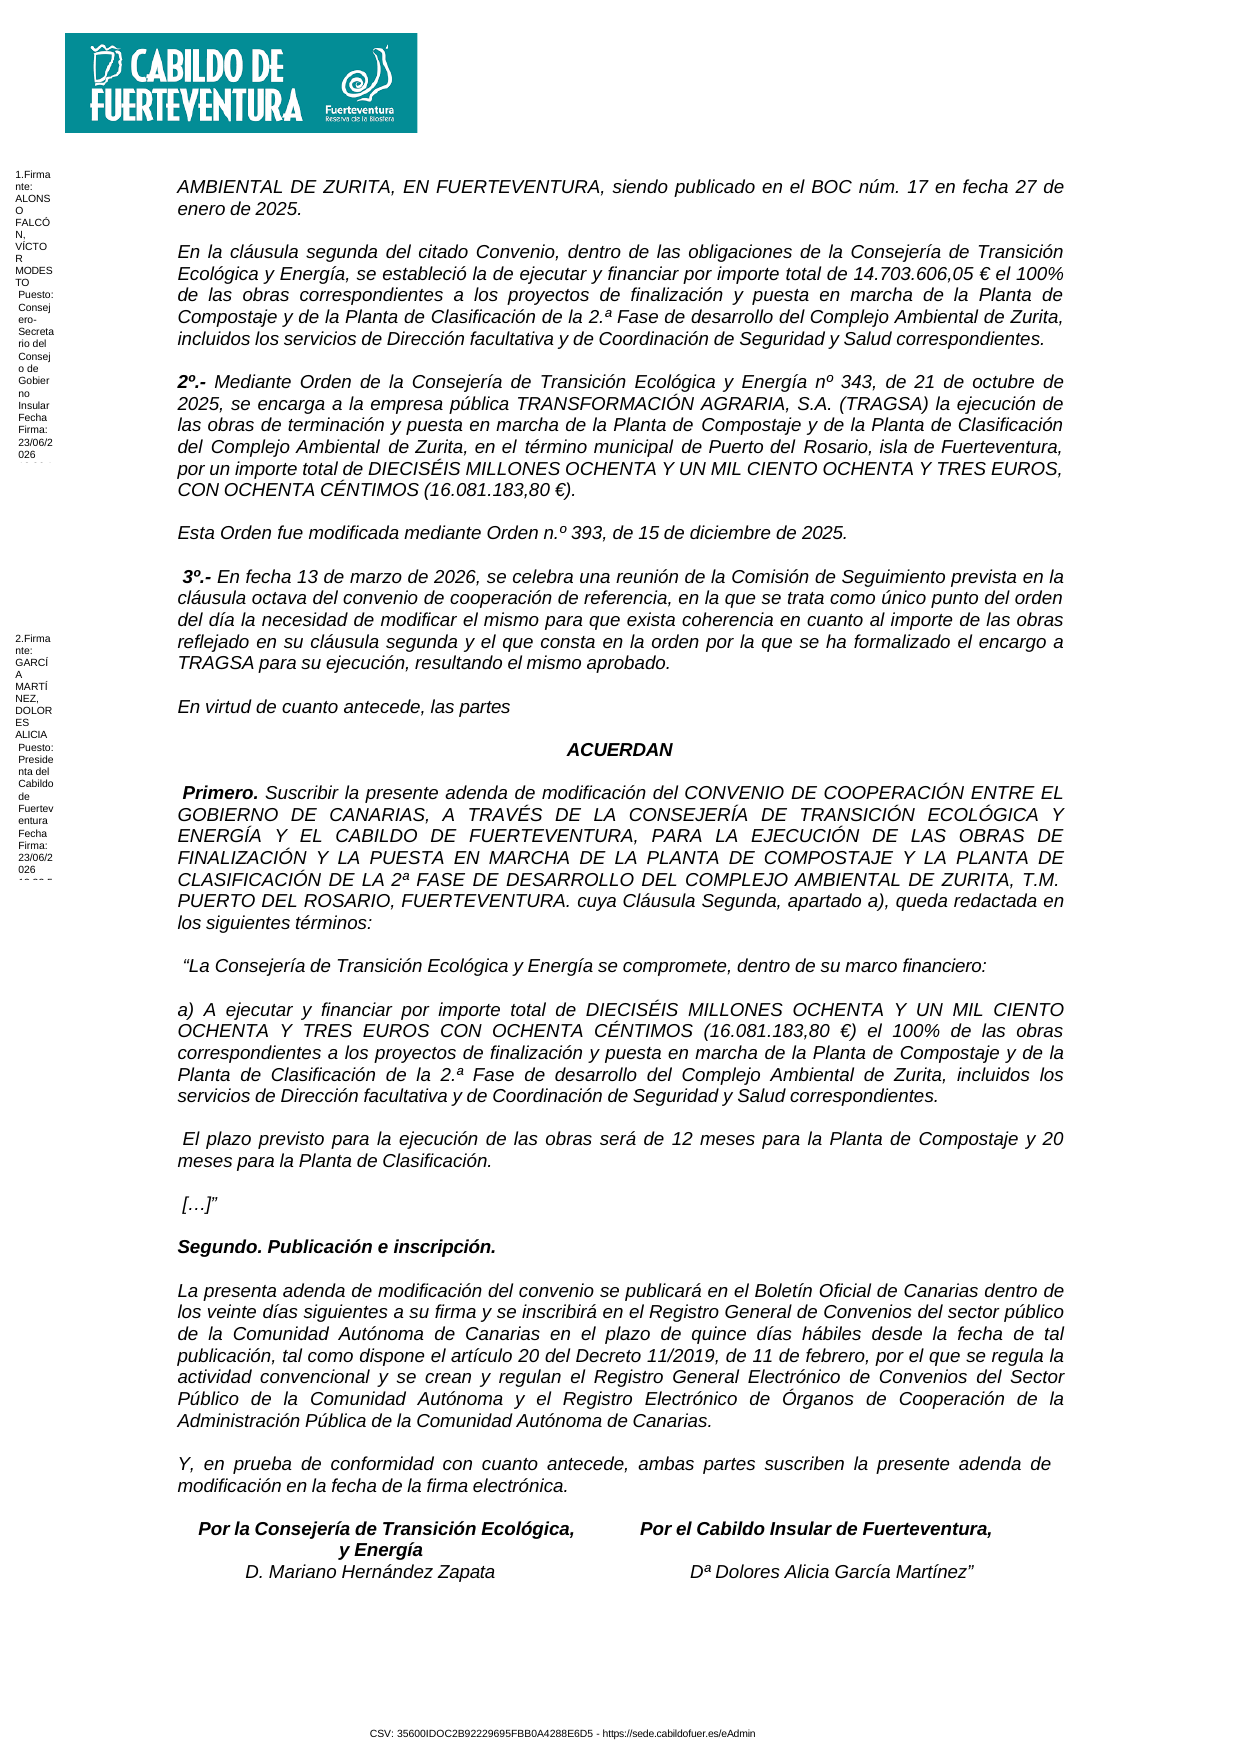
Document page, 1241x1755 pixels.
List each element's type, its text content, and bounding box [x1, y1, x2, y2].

text [13, 631, 54, 879]
text “La Consejería de Transición Ecológica y Energía se compromete, dentro de su marco financiero: [182, 955, 1084, 977]
text La presenta adenda de modificación del convenio se publicará en el Boletín Oficial de Canarias dentro de los veinte días siguientes a su firma y se inscribirá en el Registro General de Convenios del sector público de la Comunidad Autónoma de Canarias en el plazo de quince días hábiles desde la fecha de tal publicación, tal como dispone el artículo 20 del Decreto 11/2019, de 11 de febrero, por el que se regula la actividad convencional y se crean y regulan el Registro General Electrónico de Convenios del Sector Público de la Comunidad Autónoma y el Registro Electrónico de Órganos de Cooperación de la Administración Pública de la Comunidad Autónoma de Canarias. [177, 1279, 1064, 1431]
text ACUERDAN [215, 739, 1025, 760]
text D. Mariano Hernández Zapata Dª Dolores Alicia García Martínez” [245, 1561, 1084, 1583]
text 1.Firmante: ALONSO FALCÓN, VÍCTOR MODESTO [15, 169, 54, 288]
text En virtud de cuanto antecede, las partes [177, 695, 1084, 717]
text a) A ejecutar y financiar por importe total de DIECISÉIS MILLONES OCHENTA Y UN MIL CIENTO OCHENTA Y TRES EUROS CON OCHENTA CÉNTIMOS (16.081.183,80 €) el 100% de las obras correspondientes a los proyectos de finalización y puesta en marcha de la Planta de Compostaje y de la Planta de Clasificación de la 2.ª Fase de desarrollo del Complejo Ambiental de Zurita, incluidos los servicios de Dirección facultativa y de Coordinación de Seguridad y Salud correspondientes. [177, 998, 1064, 1107]
text AMBIENTAL DE ZURITA, EN FUERTEVENTURA, siendo publicado en el BOC núm. 17 en fecha 27 de enero de 2025. [177, 176, 1064, 219]
text 2.Firmante: GARCÍA MARTÍNEZ, DOLORES ALICIA [15, 633, 54, 741]
text […]” [182, 1193, 1084, 1215]
text El plazo previsto para la ejecución de las obras será de 12 meses para la Planta de Compostaje y 20 meses para la Planta de Clasificación. [177, 1128, 1064, 1172]
text 2º.- Mediante Orden de la Consejería de Transición Ecológica y Energía nº 343, de 21 de octubre de 2025, se encarga a la empresa pública TRANSFORMACIÓN AGRARIA, S.A. (TRAGSA) la ejecución de las obras de terminación y puesta en marcha de la Planta de Compostaje y de la Planta de Clasificación del Complejo Ambiental de Zurita, en el término municipal de Puerto del Rosario, isla de Fuerteventura, por un importe total de DIECISÉIS MILLONES OCHENTA Y UN MIL CIENTO OCHENTA Y TRES EUROS, CON OCHENTA CÉNTIMOS (16.081.183,80 €). [177, 371, 1064, 501]
text En la cláusula segunda del citado Convenio, dentro de las obligaciones de la Consejería de Transición Ecológica y Energía, se estableció la de ejecutar y financiar por importe total de 14.703.606,05 € el 100% de las obras correspondientes a los proyectos de finalización y puesta en marcha de la Planta de Compostaje y de la Planta de Clasificación de la 2.ª Fase de desarrollo del Complejo Ambiental de Zurita, incluidos los servicios de Dirección facultativa y de Coordinación de Seguridad y Salud correspondientes. [177, 241, 1064, 349]
text Puesto: Presidenta del Cabildo de Fuerteventura Fecha Firma: 23/06/2026 13:32:53 [18, 741, 54, 879]
text PUERTO DEL ROSARIO, FUERTEVENTURA. cuya Cláusula Segunda, apartado a), queda redactada en los siguientes términos: [177, 890, 1064, 933]
text Primero. Suscribir la presente adenda de modificación del CONVENIO DE COOPERACIÓN ENTRE EL GOBIERNO DE CANARIAS, A TRAVÉS DE LA CONSEJERÍA DE TRANSICIÓN ECOLÓGICA Y ENERGÍA Y EL CABILDO DE FUERTEVENTURA, PARA LA EJECUCIÓN DE LAS OBRAS DE FINALIZACIÓN Y LA PUESTA EN MARCHA DE LA PLANTA DE COMPOSTAJE Y LA PLANTA DE CLASIFICACIÓN DE LA 2ª FASE DE DESARROLLO DEL COMPLEJO AMBIENTAL DE ZURITA, T.M. [177, 782, 1064, 890]
text Esta Orden fue modificada mediante Orden n.º 393, de 15 de diciembre de 2025. [177, 522, 1084, 544]
text Por la Consejería de Transición Ecológica, Por el Cabildo Insular de Fuerteventura, y Energía [198, 1518, 996, 1561]
text Segundo. Publicación e inscripción. [177, 1236, 1084, 1258]
text Puesto: Consejero-Secretario del Consejo de Gobierno Insular Fecha Firma: 23/06/2026 12:26:16 [18, 289, 54, 463]
text [13, 167, 54, 463]
text Y, en prueba de conformidad con cuanto antecede, ambas partes suscriben la presente adenda de modificación en la fecha de la firma electrónica. [177, 1453, 1084, 1496]
text 3º.- En fecha 13 de marzo de 2026, se celebra una reunión de la Comisión de Seguimiento prevista en la cláusula octava del convenio de cooperación de referencia, en la que se trata como único punto del orden del día la necesidad de modificar el mismo para que exista coherencia en cuanto al importe de las obras reflejado en su cláusula segunda y el que consta en la orden por la que se ha formalizado el encargo a TRAGSA para su ejecución, resultando el mismo aprobado. [177, 566, 1064, 674]
